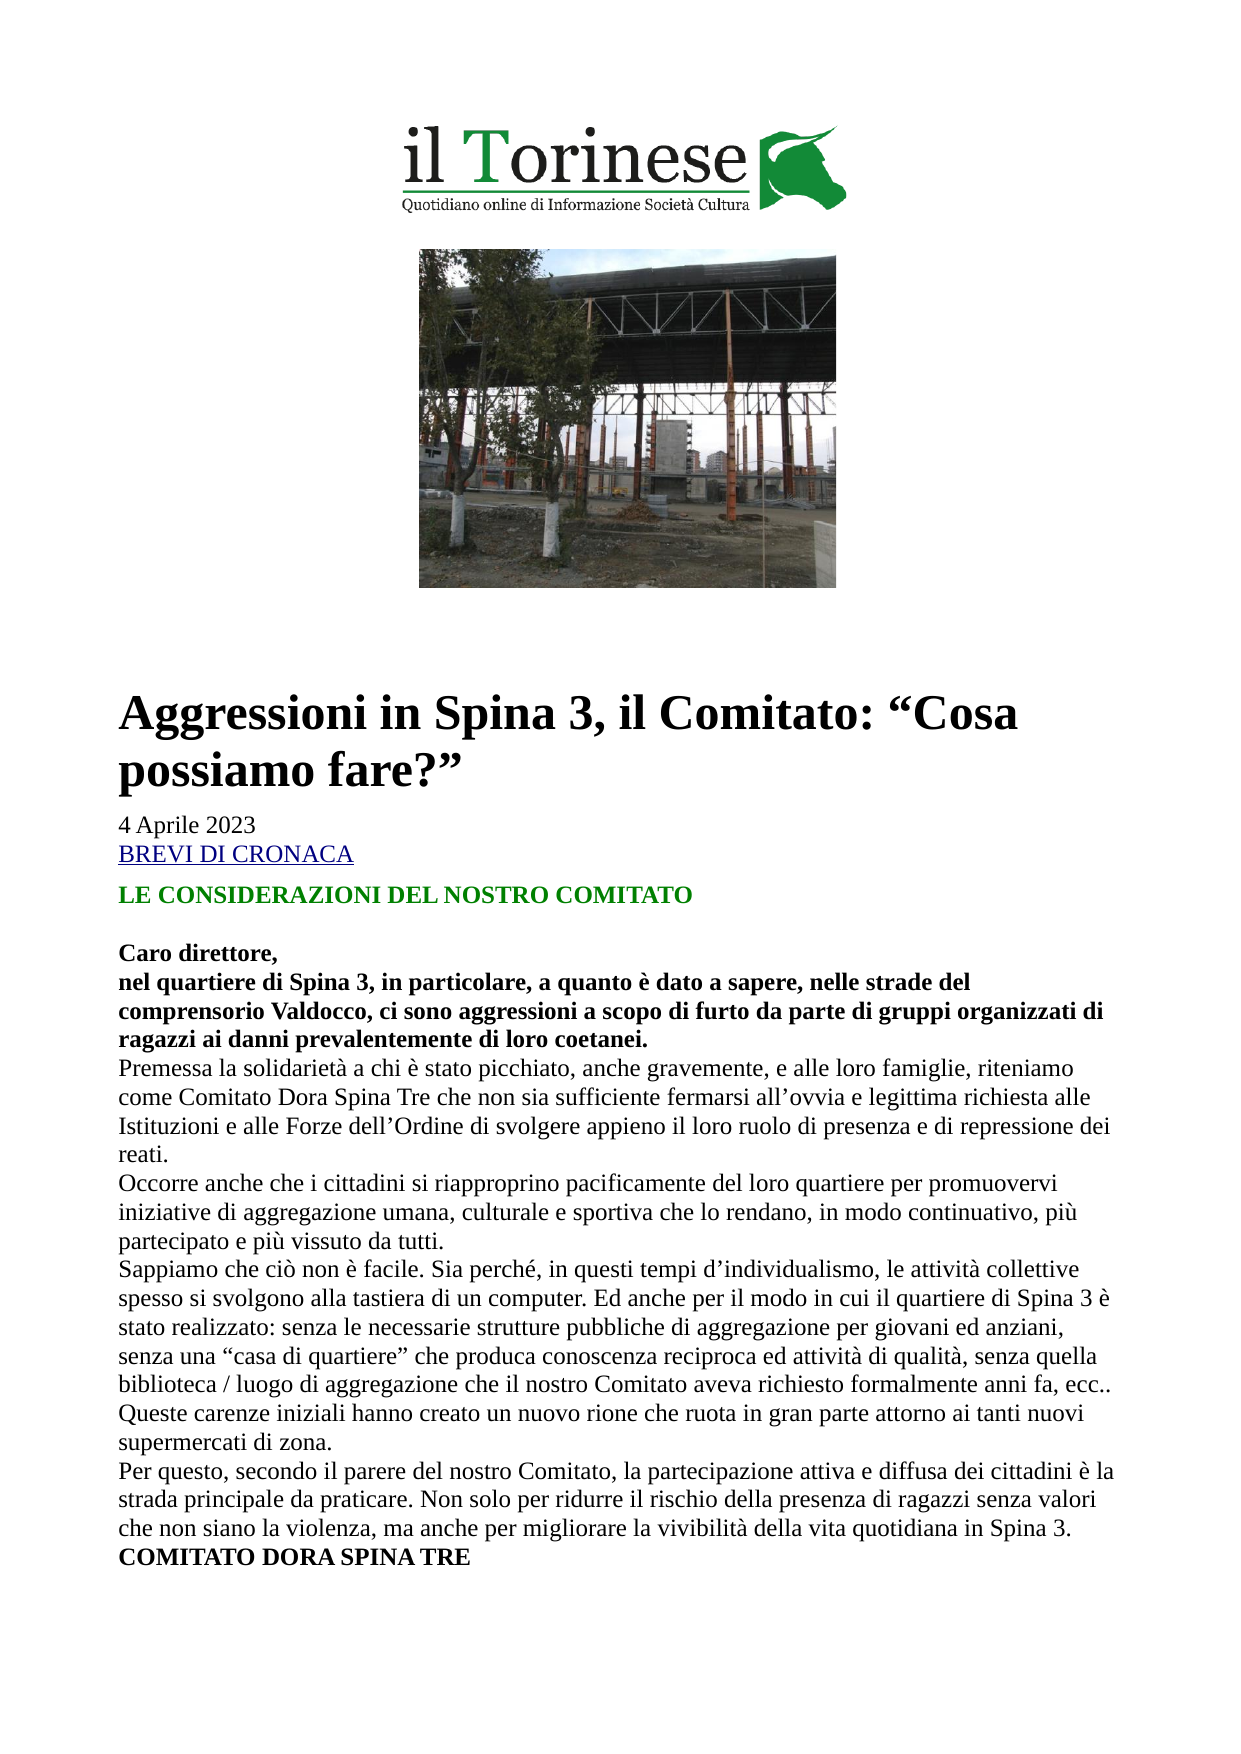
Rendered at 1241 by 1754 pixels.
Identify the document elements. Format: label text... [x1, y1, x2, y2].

text Sappiamo che ciò non è facile. Sia perché, in questi tempi d’individualismo, le attività collettive spesso si svolgono alla tastiera di un computer. Ed anche per il modo in cui il quartiere di Spina 3 è stato realizzato: senza le necessarie strutture pubbliche di aggregazione per giovani ed anziani, senza una “casa di quartiere” che produca conoscenza reciproca ed attività di qualità, senza quella biblioteca / luogo di aggregazione che il nostro Comitato aveva richiesto formalmente anni fa, ecc.. [118, 1254, 1122, 1398]
subtitle Aggressioni in Spina 3, il Comitato: “Cosa possiamo fare?” [118, 682, 1122, 797]
text COMITATO DORA SPINA TRE [118, 1542, 1122, 1571]
text LE CONSIDERAZIONI DEL NOSTRO COMITATO [118, 880, 1109, 909]
picture [419, 249, 837, 588]
text Premessa la solidarietà a chi è stato picchiato, anche gravemente, e alle loro famiglie, riteniamo come Comitato Dora Spina Tre che non sia sufficiente fermarsi all’ovvia e legittima richiesta alle Istituzioni e alle Forze dell’Ordine di svolgere appieno il loro ruolo di presenza e di repressione dei reati. [118, 1053, 1122, 1168]
text Per questo, secondo il parere del nostro Comitato, la partecipazione attiva e diffusa dei cittadini è la strada principale da praticare. Non solo per ridurre il rischio della presenza di ragazzi senza valori che non siano la violenza, ma anche per migliorare la vivibilità della vita quotidiana in Spina 3. [118, 1456, 1122, 1542]
text Caro direttore, [118, 938, 1122, 967]
picture [366, 118, 874, 220]
text Queste carenze iniziali hanno creato un nuovo rione che ruota in gran parte attorno ai tanti nuovi supermercati di zona. [118, 1398, 1122, 1456]
text nel quartiere di Spina 3, in particolare, a quanto è dato a sapere, nelle strade del comprensorio Valdocco, ci sono aggressioni a scopo di furto da parte di gruppi organizzati di ragazzi ai danni prevalentemente di loro coetanei. [118, 967, 1122, 1053]
text BREVI DI CRONACA [118, 839, 1122, 867]
text Occorre anche che i cittadini si riapproprino pacificamente del loro quartiere per promuovervi iniziative di aggregazione umana, culturale e sportiva che lo rendano, in modo continuativo, più partecipato e più vissuto da tutti. [118, 1168, 1122, 1254]
text 4 Aprile 2023 [118, 810, 1122, 839]
